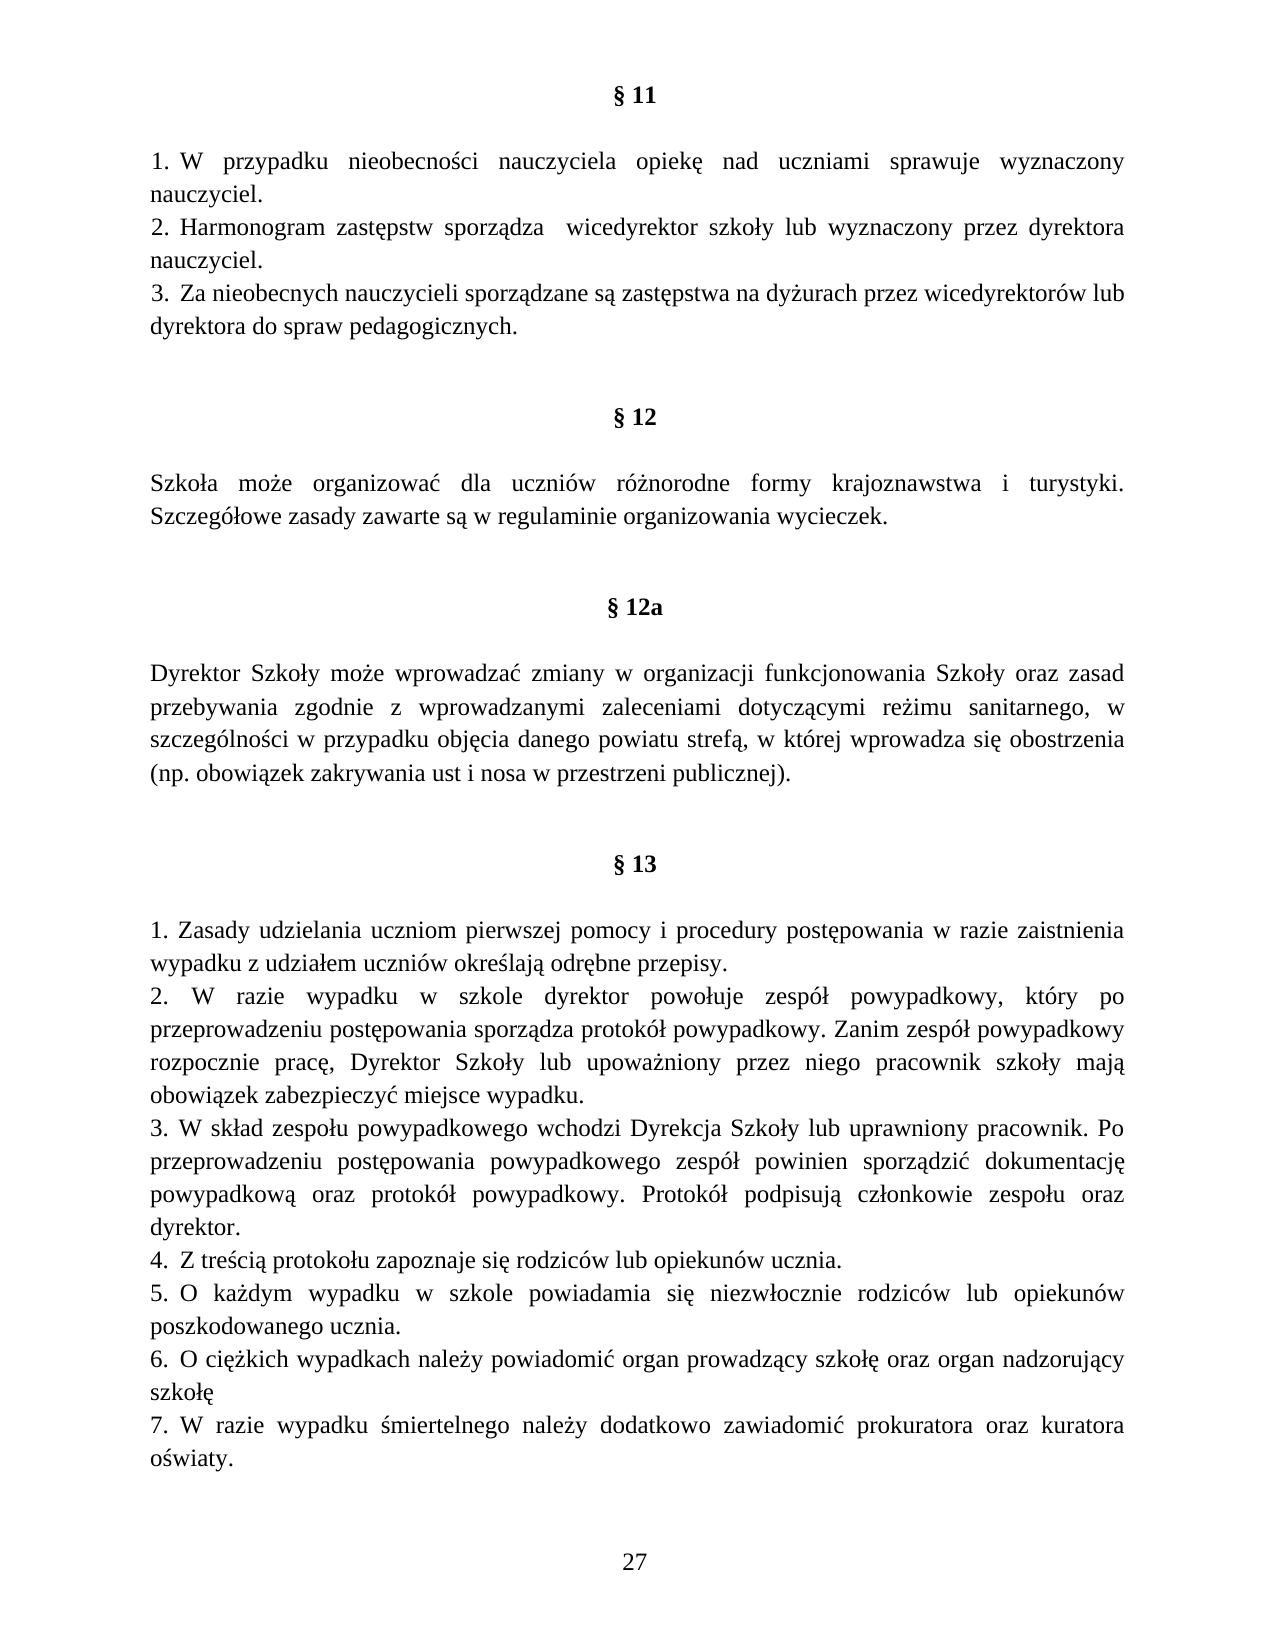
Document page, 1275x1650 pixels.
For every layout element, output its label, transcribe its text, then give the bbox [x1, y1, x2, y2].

list Za nieobecnych nauczycieli sporządzane są zastępstwa na dyżurach przez wicedyrektorów lub dyrektora do spraw pedagogicznych. [150, 278, 1126, 340]
text Szkoła może organizować dla uczniów różnorodne formy krajoznawstwa i turystyki. Szczegółowe zasady zawarte są w regulaminie organizowania wycieczek. [150, 468, 1126, 530]
text 3. W skład zespołu powypadkowego wchodzi Dyrekcja Szkoły lub uprawniony pracownik. Po przeprowadzeniu postępowania powypadkowego zespół powinien sporządzić dokumentację powypadkową oraz protokół powypadkowy. Protokół podpisują członkowie zespołu oraz dyrektor. [150, 1113, 1126, 1241]
list W razie wypadku śmiertelnego należy dodatkowo zawiadomić prokuratora oraz kuratora oświaty. [150, 1410, 1126, 1472]
text Dyrektor Szkoły może wprowadzać zmiany w organizacji funkcjonowania Szkoły oraz zasad przebywania zgodnie z wprowadzanymi zaleceniami dotyczącymi reżimu sanitarnego, w szczególności w przypadku objęcia danego powiatu strefą, w której wprowadza się obostrzenia (np. obowiązek zakrywania ust i nosa w przestrzeni publicznej). [150, 658, 1126, 786]
subtitle § 12 [150, 402, 1126, 431]
text 2. W razie wypadku w szkole dyrektor powołuje zespół powypadkowy, który po przeprowadzeniu postępowania sporządza protokół powypadkowy. Zanim zespół powypadkowy rozpocznie pracę, Dyrektor Szkoły lub upoważniony przez niego pracownik szkoły mają obowiązek zabezpieczyć miejsce wypadku. [150, 981, 1126, 1109]
list O ciężkich wypadkach należy powiadomić organ prowadzący szkołę oraz organ nadzorujący szkołę [150, 1344, 1126, 1406]
list W przypadku nieobecności nauczyciela opiekę nad uczniami sprawuje wyznaczony nauczyciel. [150, 146, 1126, 208]
list O każdym wypadku w szkole powiadamia się niezwłocznie rodziców lub opiekunów poszkodowanego ucznia. [150, 1278, 1126, 1340]
list Harmonogram zastępstw sporządza wicedyrektor szkoły lub wyznaczony przez dyrektora nauczyciel. [150, 212, 1126, 274]
subtitle § 11 [150, 80, 1126, 109]
subtitle § 12a [150, 592, 1126, 621]
list Z treścią protokołu zapoznaje się rodziców lub opiekunów ucznia. [150, 1245, 1126, 1274]
subtitle § 13 [150, 849, 1126, 877]
text 1. Zasady udzielania uczniom pierwszej pomocy i procedury postępowania w razie zaistnienia wypadku z udziałem uczniów określają odrębne przepisy. [150, 915, 1126, 976]
